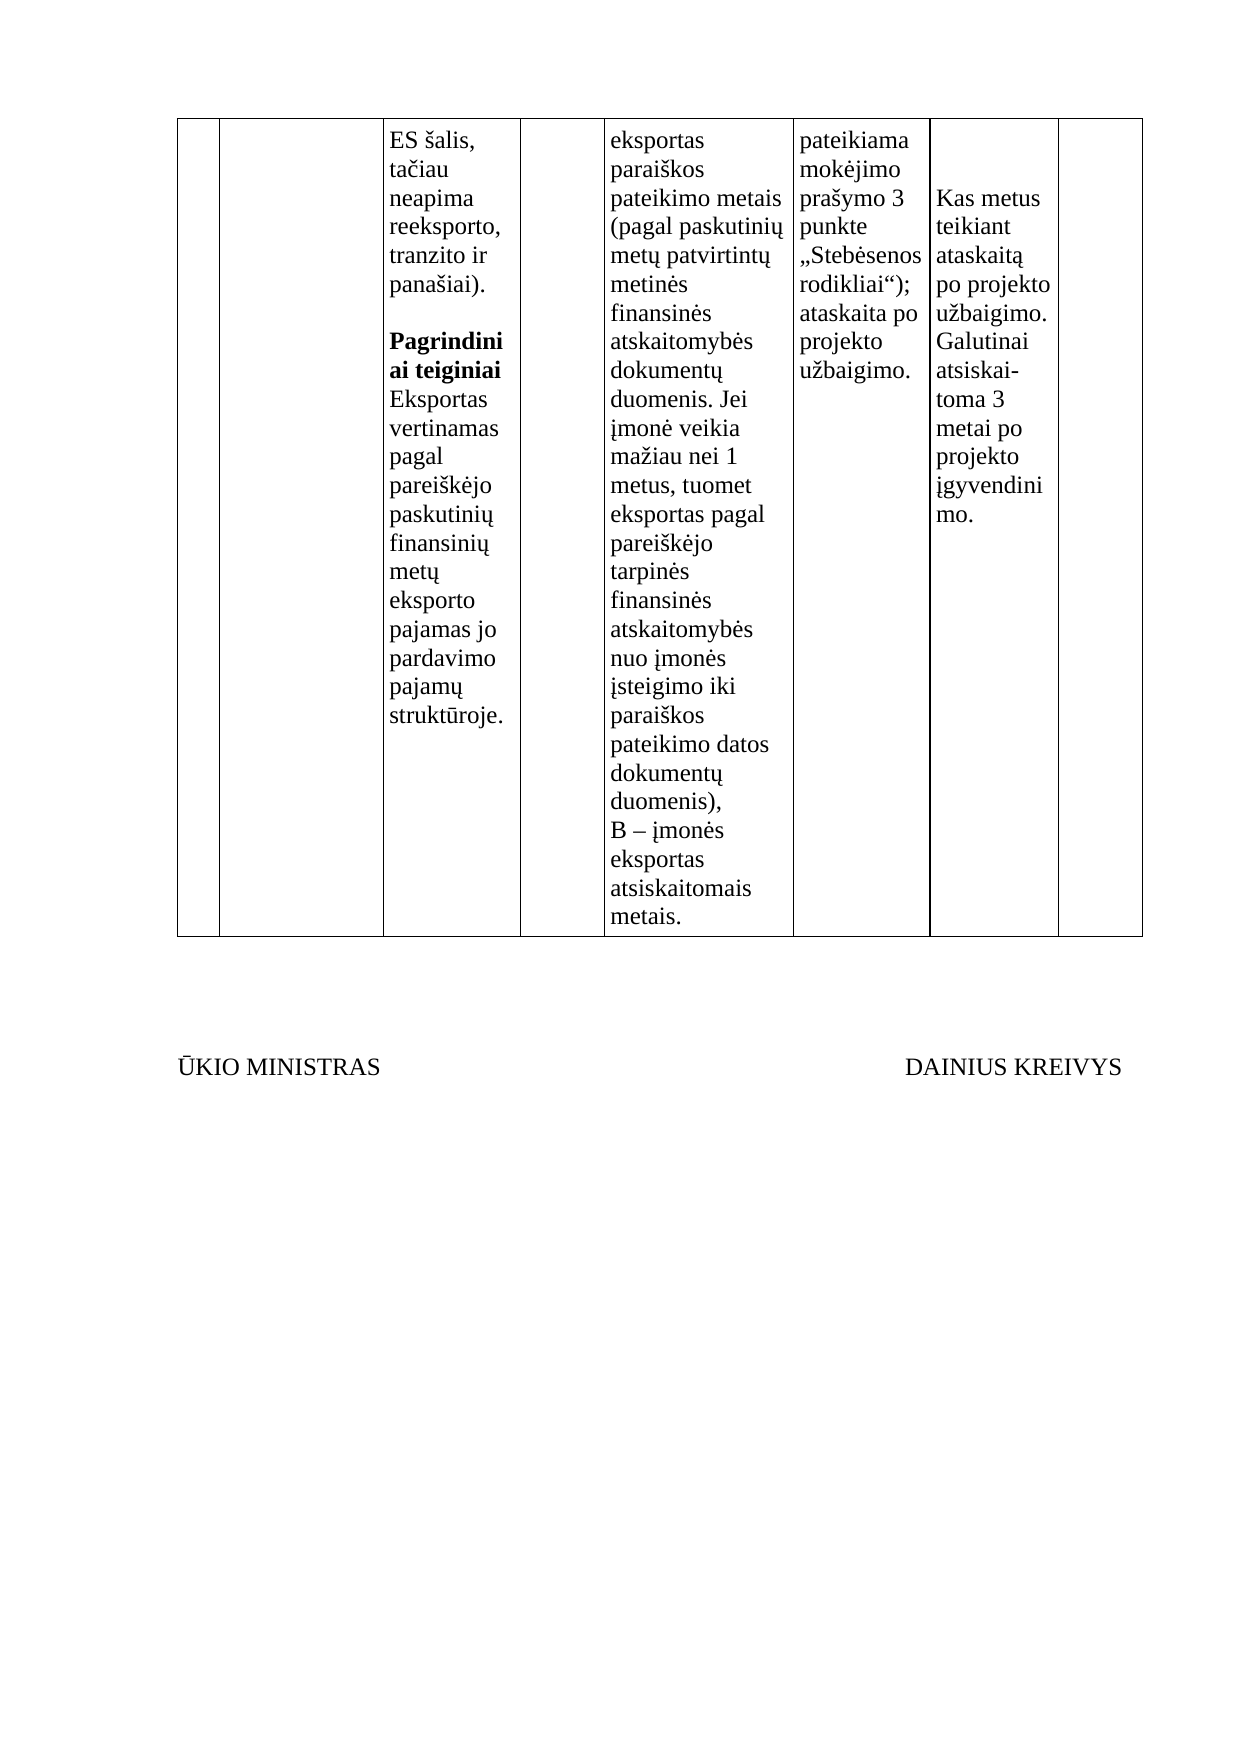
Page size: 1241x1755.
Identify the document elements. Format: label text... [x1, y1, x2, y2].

table_header [220, 119, 383, 936]
table_cell pateikiama mokėjimo prašymo 3 punkte „Stebėsenos rodikliai“); ataskaita po projekto užbaigimo. [794, 119, 929, 936]
text Ūkio ministras Dainius Kreivys [177, 1052, 1122, 1081]
table_header eksportas paraiškos pateikimo metais (pagal paskutinių metų patvirtintų metinės finansinės atskaitomybės dokumentų duomenis. Jei įmonė veikia mažiau nei 1 metus, tuomet eksportas pagal pareiškėjo tarpinės finansinės atskaitomybės nuo įmonės įsteigimo iki paraiškos pateikimo datos dokumentų duomenis), B – įmonės eksportas atsiskaitomais metais. [605, 119, 793, 936]
table_header ES šalis, tačiau neapima reeksporto, tranzito ir panašiai). Pagrindiniai teiginiai Eksportas vertinamas pagal pareiškėjo paskutinių finansinių metų eksporto pajamas jo pardavimo pajamų struktūroje. [384, 119, 520, 936]
table_header [521, 119, 604, 936]
table_cell Kas metus teikiant ataskaitą po projekto užbaigimo. Galutinai atsiskai-toma 3 metai po projekto įgyvendinimo. [931, 119, 1058, 936]
table_header [178, 119, 219, 936]
table_cell [1059, 119, 1142, 936]
